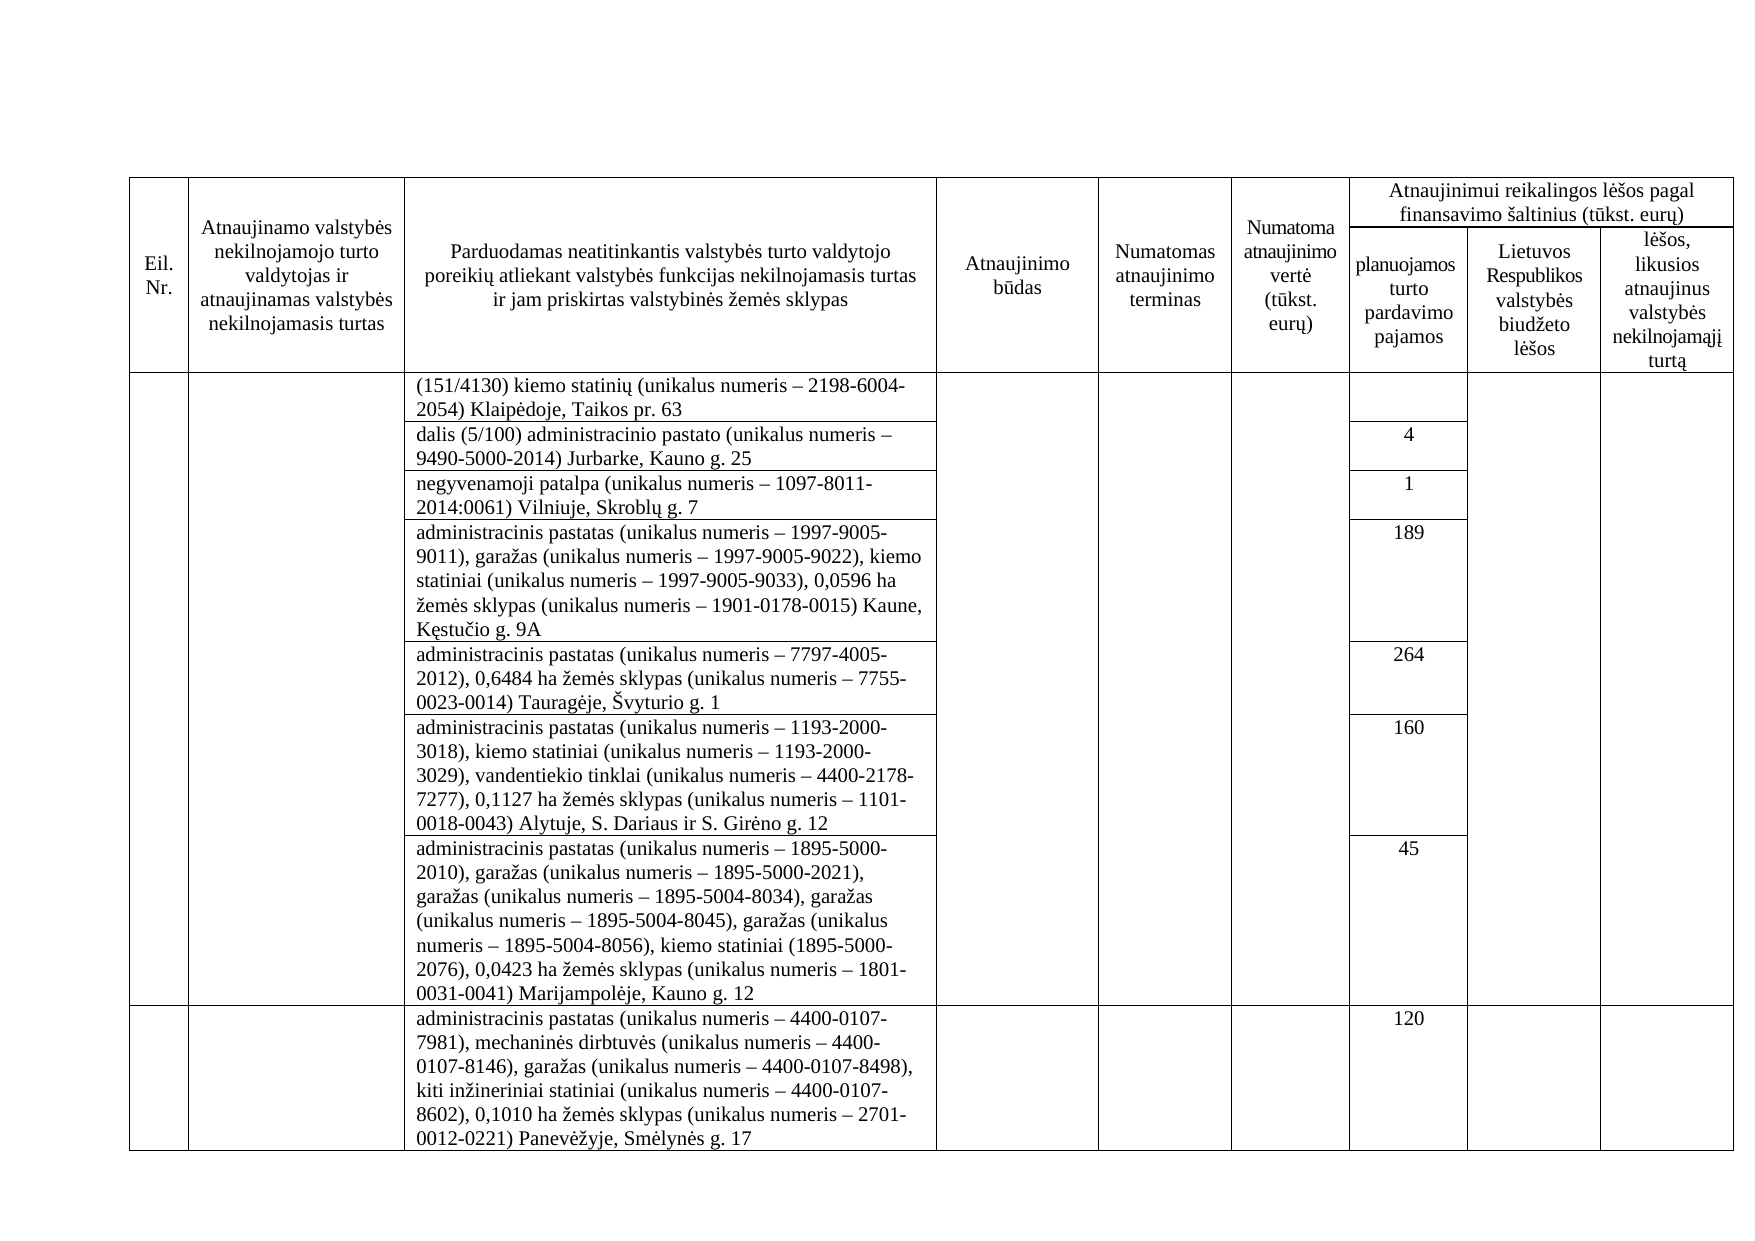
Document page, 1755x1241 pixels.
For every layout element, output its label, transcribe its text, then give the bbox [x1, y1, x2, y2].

table_cell [1099, 1006, 1231, 1150]
table_header Atnaujinimo būdas [937, 178, 1098, 372]
table_header Numatomas atnaujinimo terminas [1099, 178, 1231, 372]
table_cell [937, 373, 1098, 1005]
table_cell [189, 373, 404, 1005]
table_cell 45 [1350, 836, 1467, 1005]
table_cell [1468, 373, 1600, 1005]
table_cell [1601, 1006, 1733, 1150]
table_cell planuojamos turto pardavimo pajamos [1350, 228, 1467, 372]
table_cell [1350, 373, 1467, 421]
table_cell [1232, 373, 1349, 1005]
table_cell 160 [1350, 715, 1467, 835]
table_cell [1468, 1006, 1600, 1150]
table_cell negyvenamoji patalpa (unikalus numeris – 1097-8011-2014:0061) Vilniuje, Skroblų g. 7 [405, 471, 936, 519]
table_cell administracinis pastatas (unikalus numeris – 1895-5000-2010), garažas (unikalus numeris – 1895-5000-2021), garažas (unikalus numeris – 1895-5004-8034), garažas (unikalus numeris – 1895-5004-8045), garažas (unikalus numeris – 1895-5004-8056), kiemo statiniai (1895-5000-2076), 0,0423 ha žemės sklypas (unikalus numeris – 1801-0031-0041) Marijampolėje, Kauno g. 12 [405, 836, 936, 1005]
table_cell administracinis pastatas (unikalus numeris – 1193-2000-3018), kiemo statiniai (unikalus numeris – 1193-2000-3029), vandentiekio tinklai (unikalus numeris – 4400-2178-7277), 0,1127 ha žemės sklypas (unikalus numeris – 1101-0018-0043) Alytuje, S. Dariaus ir S. Girėno g. 12 [405, 715, 936, 835]
table_cell Lietuvos Respublikos valstybės biudžeto lėšos [1468, 228, 1600, 372]
table_header Atnaujinamo valstybės nekilnojamojo turto valdytojas ir atnaujinamas valstybės nekilnojamasis turtas [189, 178, 404, 372]
table_cell lėšos, likusios atnaujinus valstybės nekilnojamąjį turtą [1601, 228, 1733, 372]
table_cell 120 [1350, 1006, 1467, 1150]
table_cell [1601, 373, 1733, 1005]
table_cell (151/4130) kiemo statinių (unikalus numeris – 2198-6004-2054) Klaipėdoje, Taikos pr. 63 [405, 373, 936, 421]
table_cell administracinis pastatas (unikalus numeris – 7797-4005-2012), 0,6484 ha žemės sklypas (unikalus numeris – 7755-0023-0014) Tauragėje, Švyturio g. 1 [405, 642, 936, 714]
table_cell [130, 1006, 188, 1150]
table_cell administracinis pastatas (unikalus numeris – 1997-9005-9011), garažas (unikalus numeris – 1997-9005-9022), kiemo statiniai (unikalus numeris – 1997-9005-9033), 0,0596 ha žemės sklypas (unikalus numeris – 1901-0178-0015) Kaune, Kęstučio g. 9A [405, 520, 936, 641]
table_cell 189 [1350, 520, 1467, 641]
table_header Numatoma atnaujinimo vertė (tūkst. eurų) [1232, 178, 1349, 372]
table_header Parduodamas neatitinkantis valstybės turto valdytojo poreikių atliekant valstybės funkcijas nekilnojamasis turtas ir jam priskirtas valstybinės žemės sklypas [405, 178, 936, 372]
table_cell dalis (5/100) administracinio pastato (unikalus numeris – 9490-5000-2014) Jurbarke, Kauno g. 25 [405, 422, 936, 470]
table_cell [130, 373, 188, 1005]
table_cell 4 [1350, 422, 1467, 470]
table_cell [1099, 373, 1231, 1005]
table_header Atnaujinimui reikalingos lėšos pagal finansavimo šaltinius (tūkst. eurų) [1350, 178, 1733, 226]
table_cell administracinis pastatas (unikalus numeris – 4400-0107-7981), mechaninės dirbtuvės (unikalus numeris – 4400-0107-8146), garažas (unikalus numeris – 4400-0107-8498), kiti inžineriniai statiniai (unikalus numeris – 4400-0107-8602), 0,1010 ha žemės sklypas (unikalus numeris – 2701-0012-0221) Panevėžyje, Smėlynės g. 17 [405, 1006, 936, 1150]
table_cell [937, 1006, 1098, 1150]
table_cell 264 [1350, 642, 1467, 714]
table_cell 1 [1350, 471, 1467, 519]
table_header Eil. Nr. [130, 178, 188, 372]
table_cell [1232, 1006, 1349, 1150]
table_cell [189, 1006, 404, 1150]
